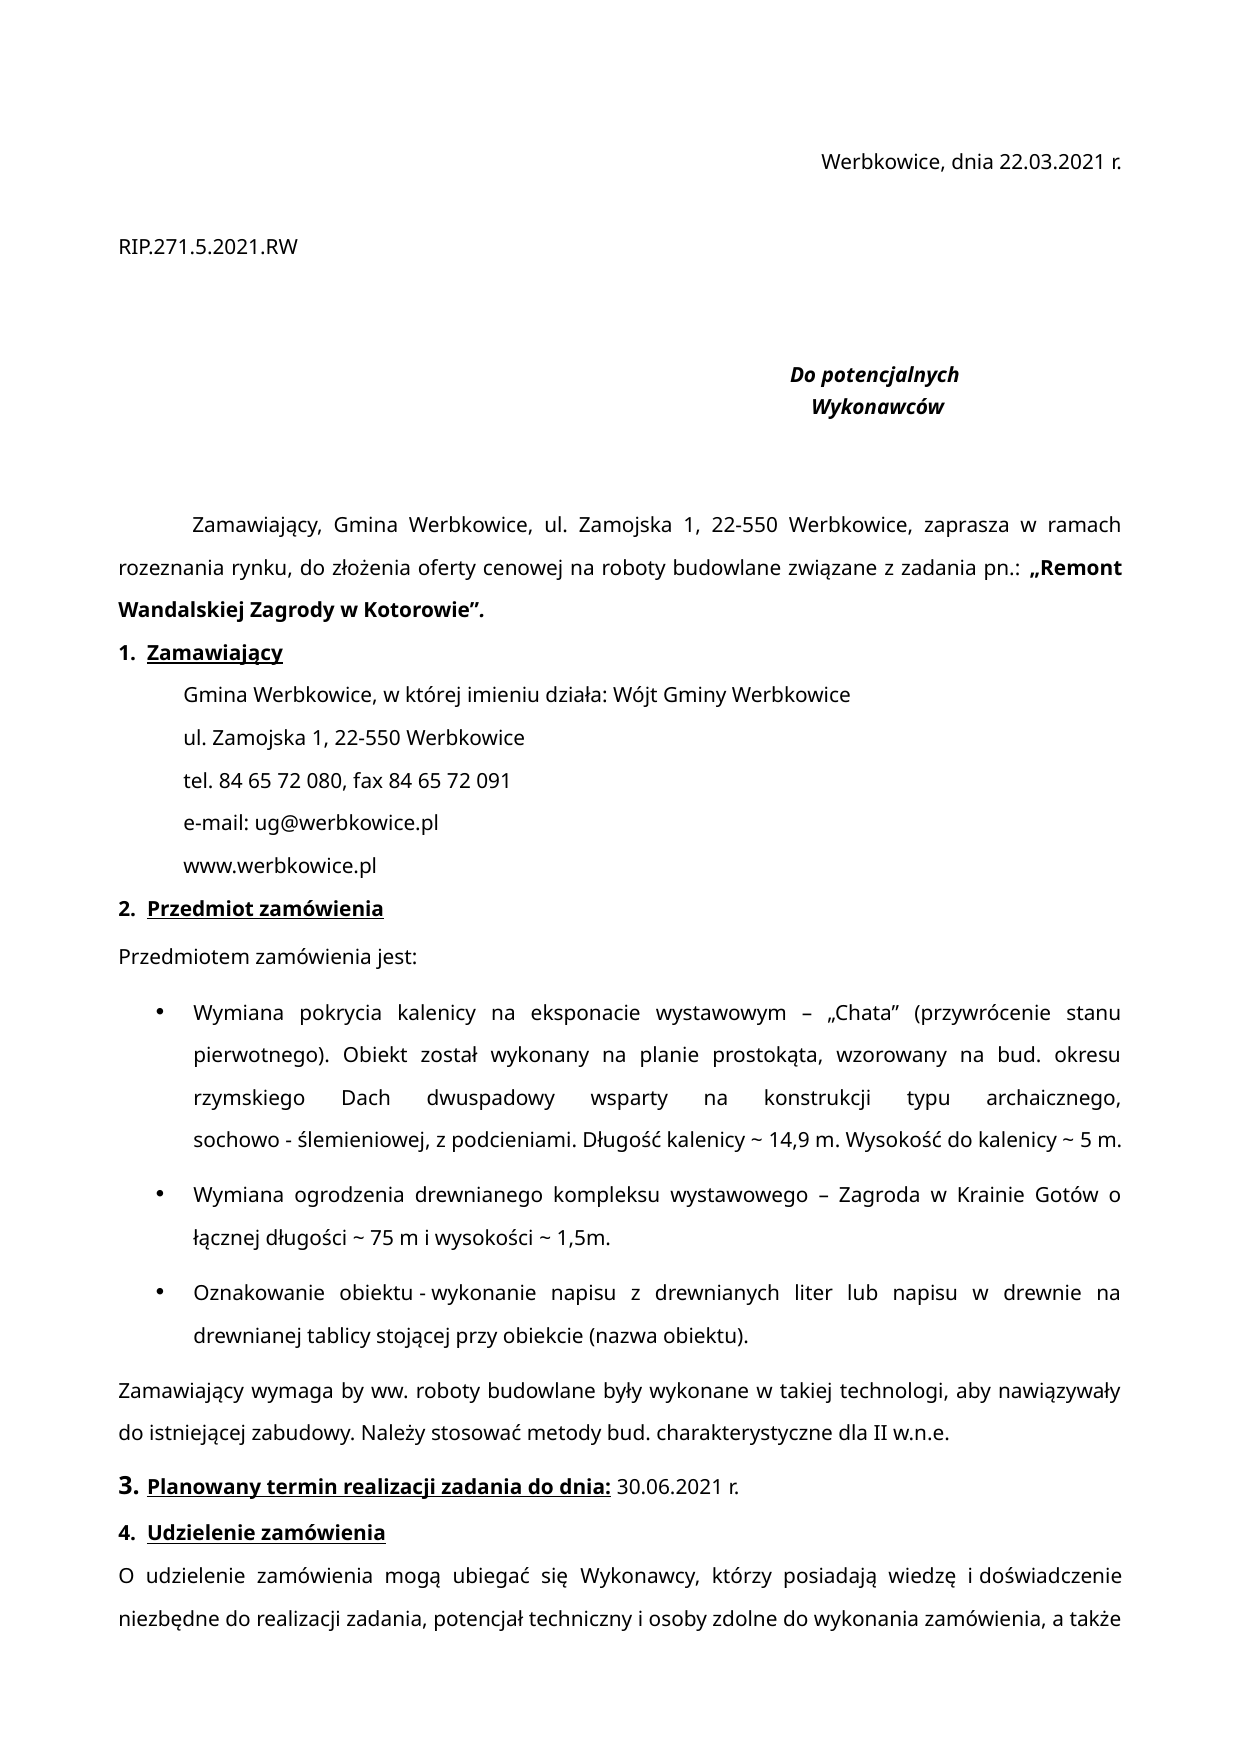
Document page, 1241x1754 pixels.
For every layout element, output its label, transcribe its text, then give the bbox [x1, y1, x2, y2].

text Gmina Werbkowice, w której imieniu działa: Wójt Gminy Werbkowice [183, 681, 1122, 709]
list Udzielenie zamówienia [118, 1518, 1122, 1547]
list Przedmiot zamówienia [118, 894, 1122, 922]
list Zamawiający [118, 638, 1122, 666]
text Zamawiający, Gmina Werbkowice, ul. Zamojska 1, 22-550 Werbkowice, zaprasza w ramach rozeznania rynku, do złożenia oferty cenowej na roboty budowlane związane z zadania pn.: „Remont Wandalskiej Zagrody w Kotorowie”. [118, 510, 1122, 624]
text Przedmiotem zamówienia jest: [118, 942, 1122, 971]
list www.werbkowice.pl [183, 851, 1122, 879]
list Planowany termin realizacji zadania do dnia: 30.06.2021 r. [118, 1467, 1122, 1501]
text Zamawiający wymaga by ww. roboty budowlane były wykonane w takiej technologi, aby nawiązywały do istniejącej zabudowy. Należy stosować metody bud. charakterystyczne dla II w.n.e. [118, 1376, 1122, 1447]
text Wykonawców [635, 392, 1122, 421]
text tel. 84 65 72 080, fax 84 65 72 091 [183, 766, 1122, 794]
text ul. Zamojska 1, 22-550 Werbkowice [183, 723, 1122, 752]
list Wymiana pokrycia kalenicy na eksponacie wystawowym – „Chata” (przywrócenie stanu pierwotnego). Obiekt został wykonany na planie prostokąta, wzorowany na bud. okresu rzymskiego Dach dwuspadowy wsparty na konstrukcji typu archaicznego, sochowo ‑ ślemieniowej, z podcieniami. Długość kalenicy ~ 14,9 m. Wysokość do kalenicy ~ 5 m. [156, 998, 1122, 1154]
text RIP.271.5.2021.RW [118, 232, 1122, 260]
list Wymiana ogrodzenia drewnianego kompleksu wystawowego – Zagroda w Krainie Gotów o łącznej długości ~ 75 m i wysokości ~ 1,5m. [156, 1181, 1122, 1252]
list Oznakowanie obiektu ‑ wykonanie napisu z drewnianych liter lub napisu w drewnie na drewnianej tablicy stojącej przy obiekcie (nazwa obiektu). [156, 1278, 1122, 1349]
list O udzielenie zamówienia mogą ubiegać się Wykonawcy, którzy posiadają wiedzę i doświadczenie niezbędne do realizacji zadania, potencjał techniczny i osoby zdolne do wykonania zamówienia, a także [118, 1561, 1122, 1632]
text Do potencjalnych [635, 360, 1122, 388]
text e-mail: ug@werbkowice.pl [183, 808, 1122, 837]
text Werbkowice, dnia 22.03.2021 r. [118, 147, 1122, 175]
